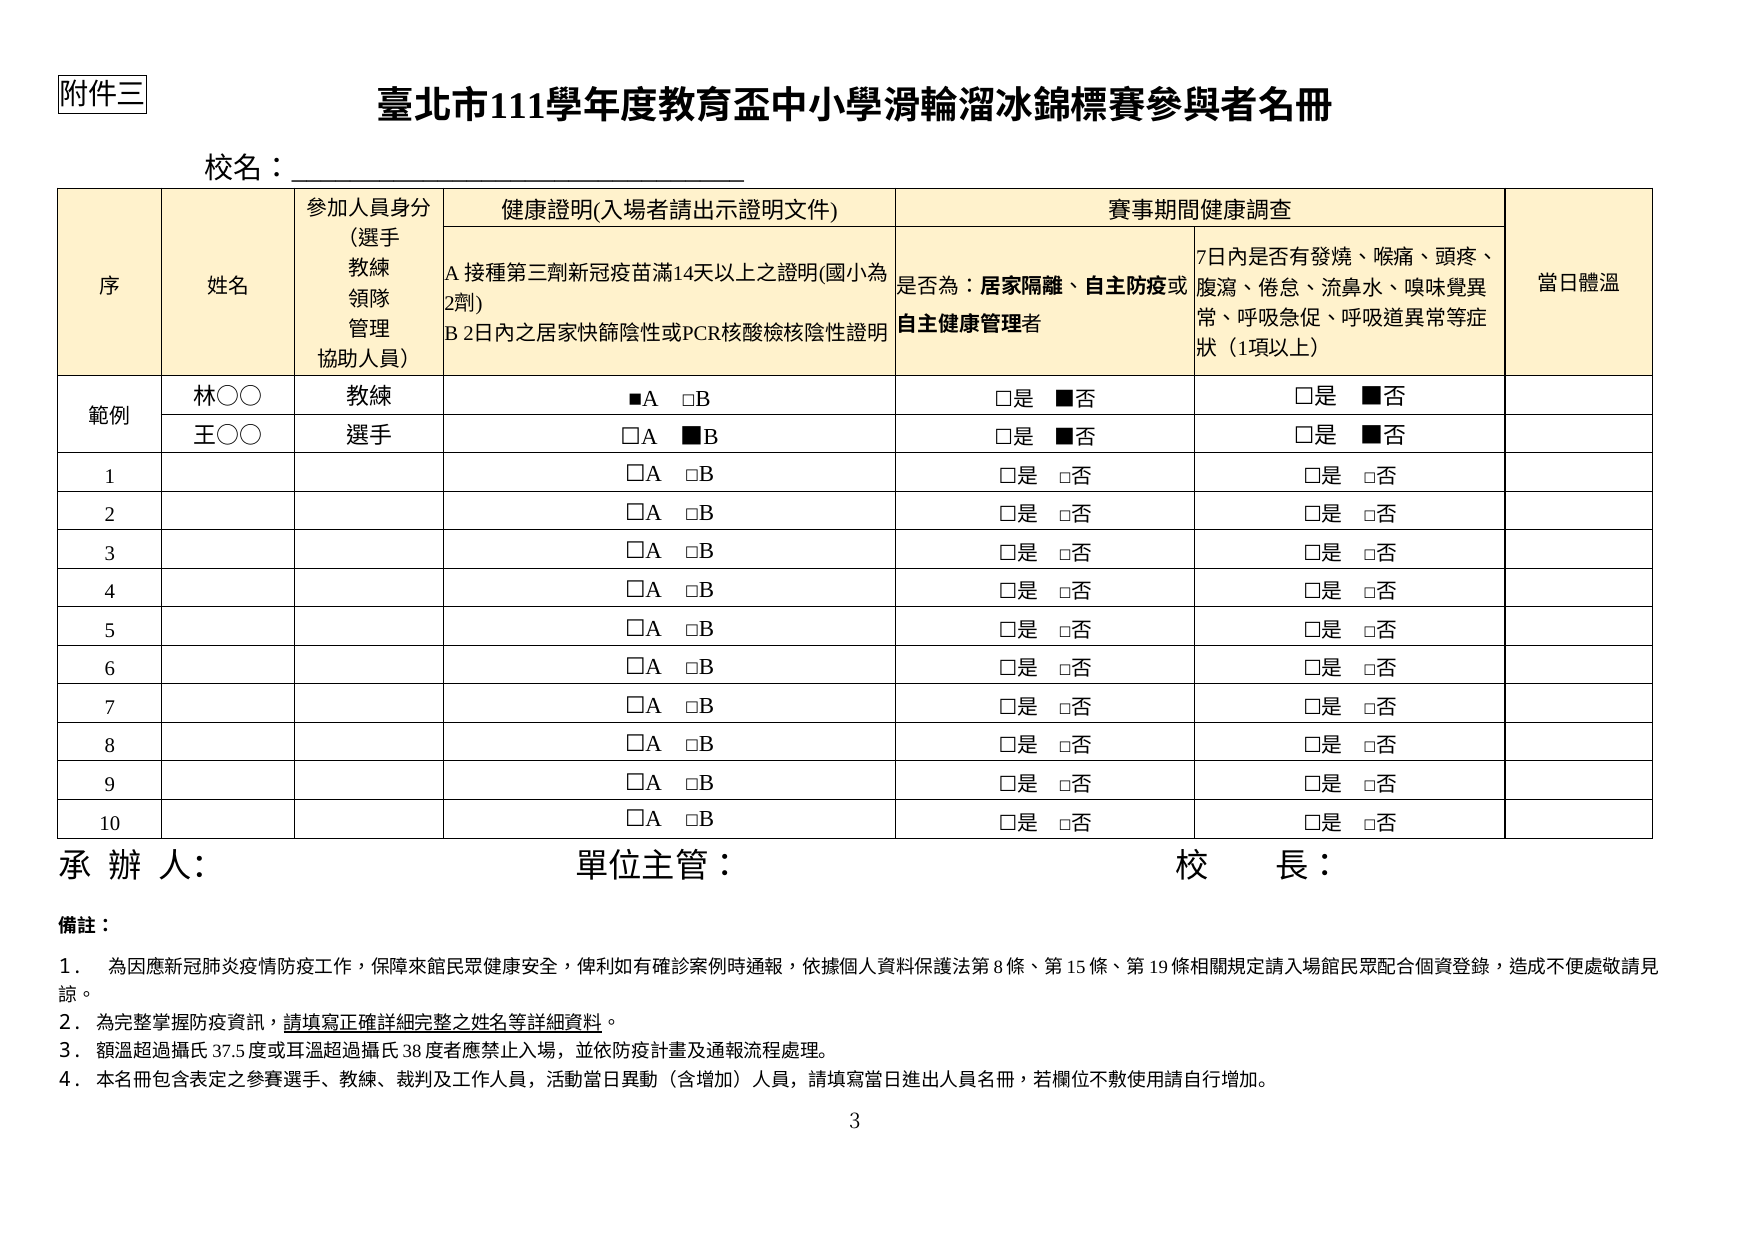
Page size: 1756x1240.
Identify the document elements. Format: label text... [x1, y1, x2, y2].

table_cell 1 [58, 453, 161, 491]
table_cell [1506, 761, 1652, 799]
table_cell 3 [58, 530, 161, 568]
table_cell 8 [58, 723, 161, 760]
table_cell [1506, 492, 1652, 529]
table_cell [162, 646, 294, 683]
text 校名：_______________________________ [58, 142, 1651, 188]
table_cell [162, 723, 294, 760]
table_cell ☐是 ■否 [896, 376, 1194, 413]
text 臺北市111學年度教育盃中小學滑輪溜冰錦標賽參與者名冊 [58, 75, 1651, 129]
table_cell ☐是 ☐否 [896, 569, 1194, 606]
table_cell ☐是 ☐否 [896, 761, 1194, 799]
table_cell 7日內是否有發燒、喉痛、頭疼、腹瀉、倦怠、流鼻水、嗅味覺異常、呼吸急促、呼吸道異常等症狀（1項以上） [1195, 227, 1504, 375]
table_cell [1506, 800, 1652, 837]
table_cell 範例 [58, 376, 161, 452]
table_cell ☐是 ☐否 [896, 684, 1194, 722]
table_cell ☐是 ☐否 [896, 453, 1194, 491]
table_cell 4 [58, 569, 161, 606]
table_cell [1506, 453, 1652, 491]
table_cell ■A ☐B [444, 376, 895, 413]
table_cell 10 [58, 800, 161, 837]
table_cell [162, 800, 294, 837]
text 承 辦 人： 單位主管： 校 長： [58, 839, 1651, 887]
table_cell ☐A ☐B [444, 800, 895, 837]
table_cell ☐是 ☐否 [896, 492, 1194, 529]
list 為因應新冠肺炎疫情防疫工作，保障來館民眾健康安全，俾利如有確診案例時通報，依據個人資料保護法第8條、第15條、第19條相關規定請入場館民眾配合個資登錄，造成不便處敬請見諒。 [58, 952, 1668, 1007]
table_cell [1506, 415, 1652, 452]
table_cell ☐是 ☐否 [1195, 530, 1504, 568]
table_cell [1506, 646, 1652, 683]
table_cell ☐A ☐B [444, 684, 895, 722]
table_cell 選手 [295, 415, 443, 452]
list 額溫超過攝氏37.5度或耳溫超過攝氏38度者應禁止入場，並依防疫計畫及通報流程處理。 [58, 1036, 1651, 1064]
table_cell [1506, 530, 1652, 568]
table_cell ☐是 ☐否 [1195, 723, 1504, 760]
text 附件三 [59, 76, 146, 112]
table_cell [295, 530, 443, 568]
table_cell ☐A ☐B [444, 723, 895, 760]
table_cell [162, 761, 294, 799]
table_cell ☐A ☐B [444, 761, 895, 799]
table_cell [295, 492, 443, 529]
table_cell ☐A ☐B [444, 646, 895, 683]
table_cell ☐是 ☐否 [896, 800, 1194, 837]
table_cell [162, 607, 294, 645]
table_header 序 [58, 189, 161, 375]
table_cell [162, 492, 294, 529]
table_cell 林○○ [162, 376, 294, 413]
table_cell [295, 646, 443, 683]
table_cell ☐是 ☐否 [1195, 453, 1504, 491]
table_cell ☐A ☐B [444, 607, 895, 645]
table_header 賽事期間健康調查 [896, 189, 1504, 226]
table_cell [1506, 376, 1652, 413]
table_cell [295, 800, 443, 837]
table_cell 6 [58, 646, 161, 683]
table_cell [295, 684, 443, 722]
text 備註： [58, 911, 1651, 938]
table_cell ☐是 ☐否 [1195, 492, 1504, 529]
table_cell ☐是 ☐否 [896, 607, 1194, 645]
table_cell ☐是 ☐否 [1195, 800, 1504, 837]
table_cell [1506, 607, 1652, 645]
table_header 健康證明(入場者請出示證明文件) [444, 189, 895, 226]
table_cell ☐是 ☐否 [1195, 761, 1504, 799]
table_cell ☐A ☐B [444, 569, 895, 606]
table_cell [295, 607, 443, 645]
table_cell ☐A ☐B [444, 530, 895, 568]
table_cell [295, 761, 443, 799]
table_cell ☐是 ☐否 [896, 530, 1194, 568]
table_cell ☐是 ☐否 [896, 646, 1194, 683]
table_cell ☐是 ☐否 [1195, 684, 1504, 722]
list 本名冊包含表定之參賽選手、教練、裁判及工作人員，活動當日異動（含增加）人員，請填寫當日進出人員名冊，若欄位不敷使用請自行增加。 [58, 1064, 1651, 1092]
table_cell 王○○ [162, 415, 294, 452]
table_cell ☐A ☐B [444, 453, 895, 491]
table_cell 7 [58, 684, 161, 722]
table_cell [162, 453, 294, 491]
table_header 姓名 [162, 189, 294, 375]
table_cell [1506, 684, 1652, 722]
table_cell 教練 [295, 376, 443, 413]
table_cell [295, 569, 443, 606]
table_cell [295, 453, 443, 491]
table_cell ☐A ☐B [444, 492, 895, 529]
table_cell 2 [58, 492, 161, 529]
table_cell ☐A ■B [444, 415, 895, 452]
table_cell ☐是 ■否 [896, 415, 1194, 452]
table_cell [295, 723, 443, 760]
table_cell [1506, 569, 1652, 606]
table_cell 是否為：居家隔離、自主防疫或自主健康管理者 [896, 227, 1194, 375]
table_cell ☐是 ☐否 [1195, 569, 1504, 606]
table_cell [162, 569, 294, 606]
table_header 當日體溫 [1506, 189, 1652, 375]
table_cell [1506, 723, 1652, 760]
table_cell A 接種第三劑新冠疫苗滿14天以上之證明(國小為2劑) B 2日內之居家快篩陰性或PCR核酸檢核陰性證明 [444, 227, 895, 375]
table_cell ☐是 ☐否 [1195, 646, 1504, 683]
table_header 參加人員身分 （選手 教練 領隊 管理 協助人員） [295, 189, 443, 375]
table_cell ☐是 ■否 [1195, 415, 1504, 452]
table_cell ☐是 ■否 [1195, 376, 1504, 413]
list 為完整掌握防疫資訊，請填寫正確詳細完整之姓名等詳細資料。 [58, 1007, 1651, 1036]
table_cell ☐是 ☐否 [896, 723, 1194, 760]
table_cell [162, 684, 294, 722]
table_cell [162, 530, 294, 568]
table_cell 9 [58, 761, 161, 799]
table_cell ☐是 ☐否 [1195, 607, 1504, 645]
table_cell 5 [58, 607, 161, 645]
